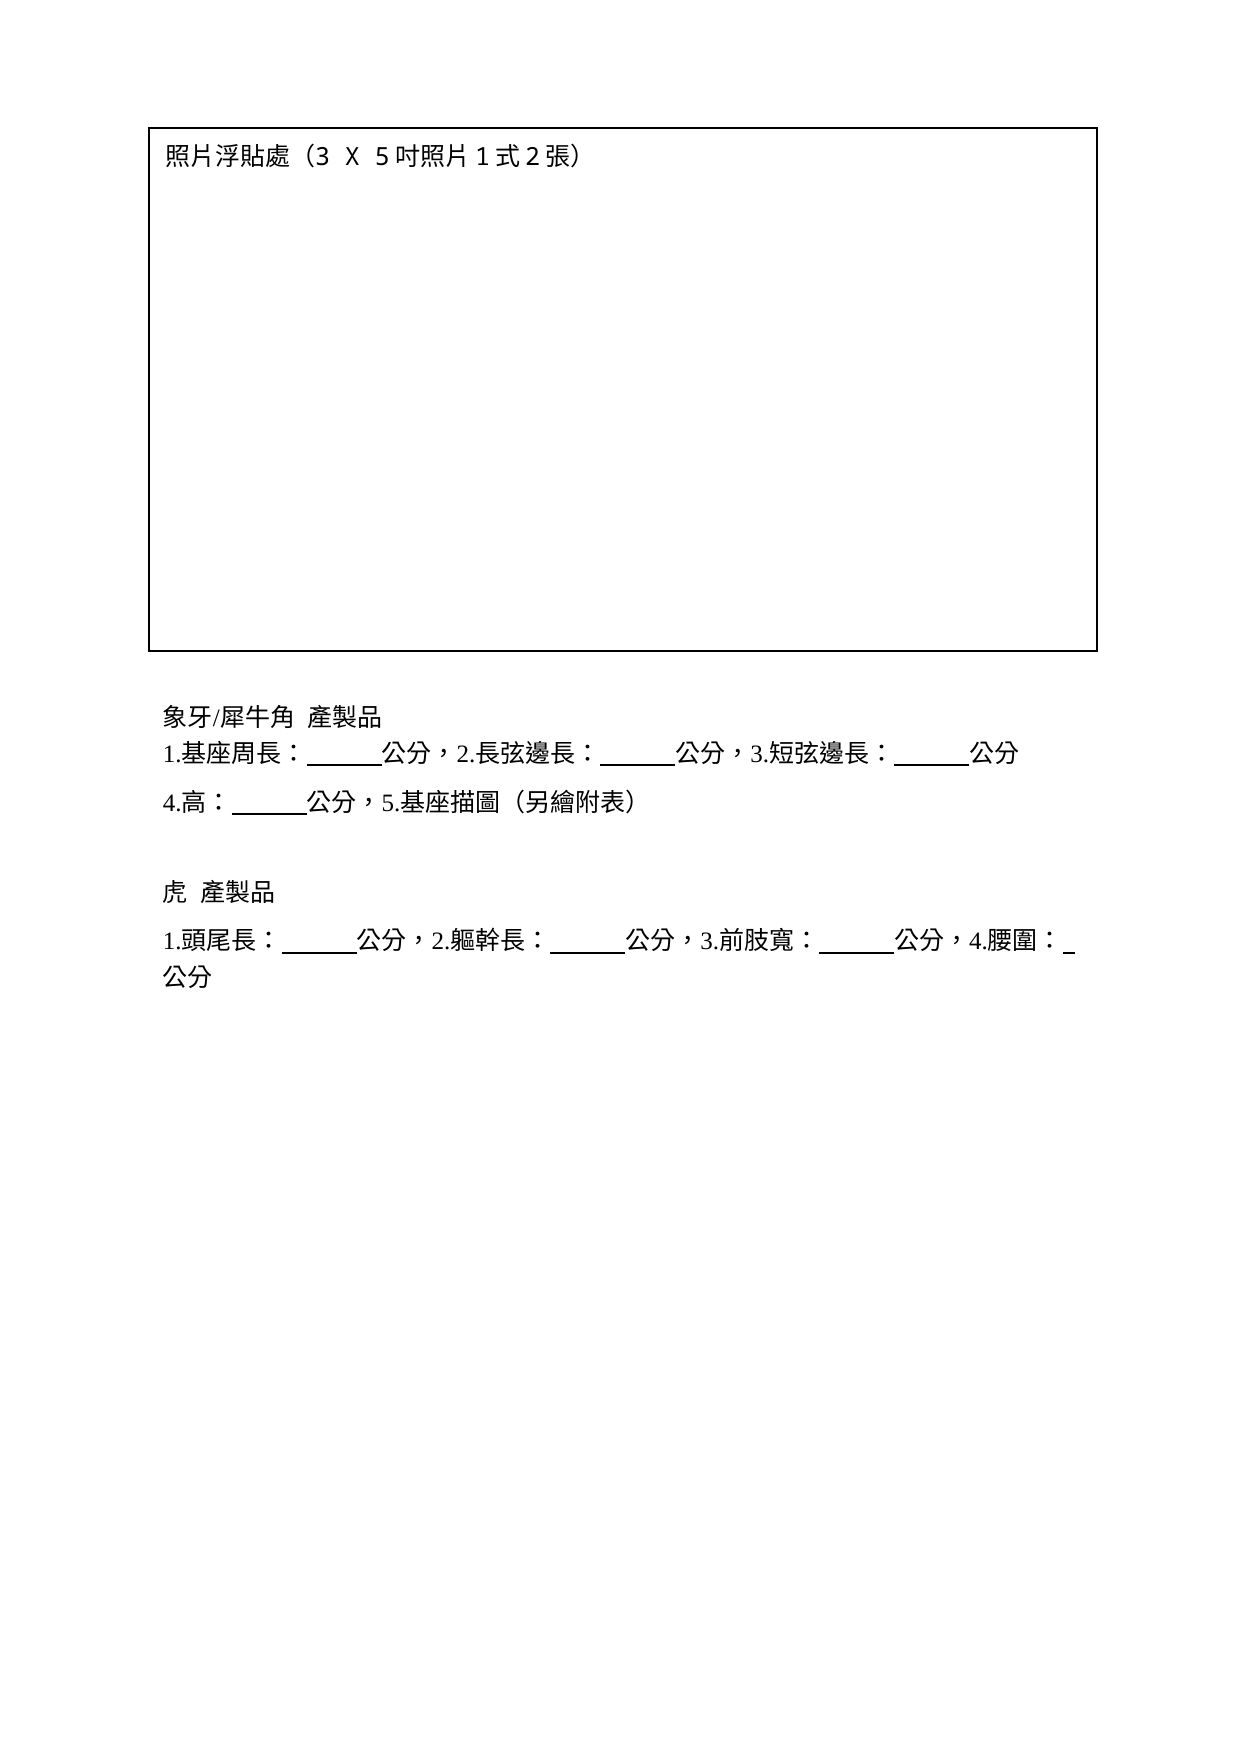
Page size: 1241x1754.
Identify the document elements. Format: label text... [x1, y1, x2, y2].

text 1.頭尾長： 公分，2.軀幹長： 公分，3.前肢寬： 公分，4.腰圍： 公分 [163, 921, 1083, 993]
text 照片浮貼處（3 X 5吋照片1式2張） [165, 137, 1081, 173]
text 象牙/犀牛角 產製品 [163, 697, 1083, 733]
text 4.高： 公分，5.基座描圖（另繪附表） [163, 782, 1083, 818]
text 1.基座周長： 公分，2.長弦邊長： 公分，3.短弦邊長： 公分 [163, 733, 1083, 769]
text 虎 產製品 [163, 872, 1083, 908]
